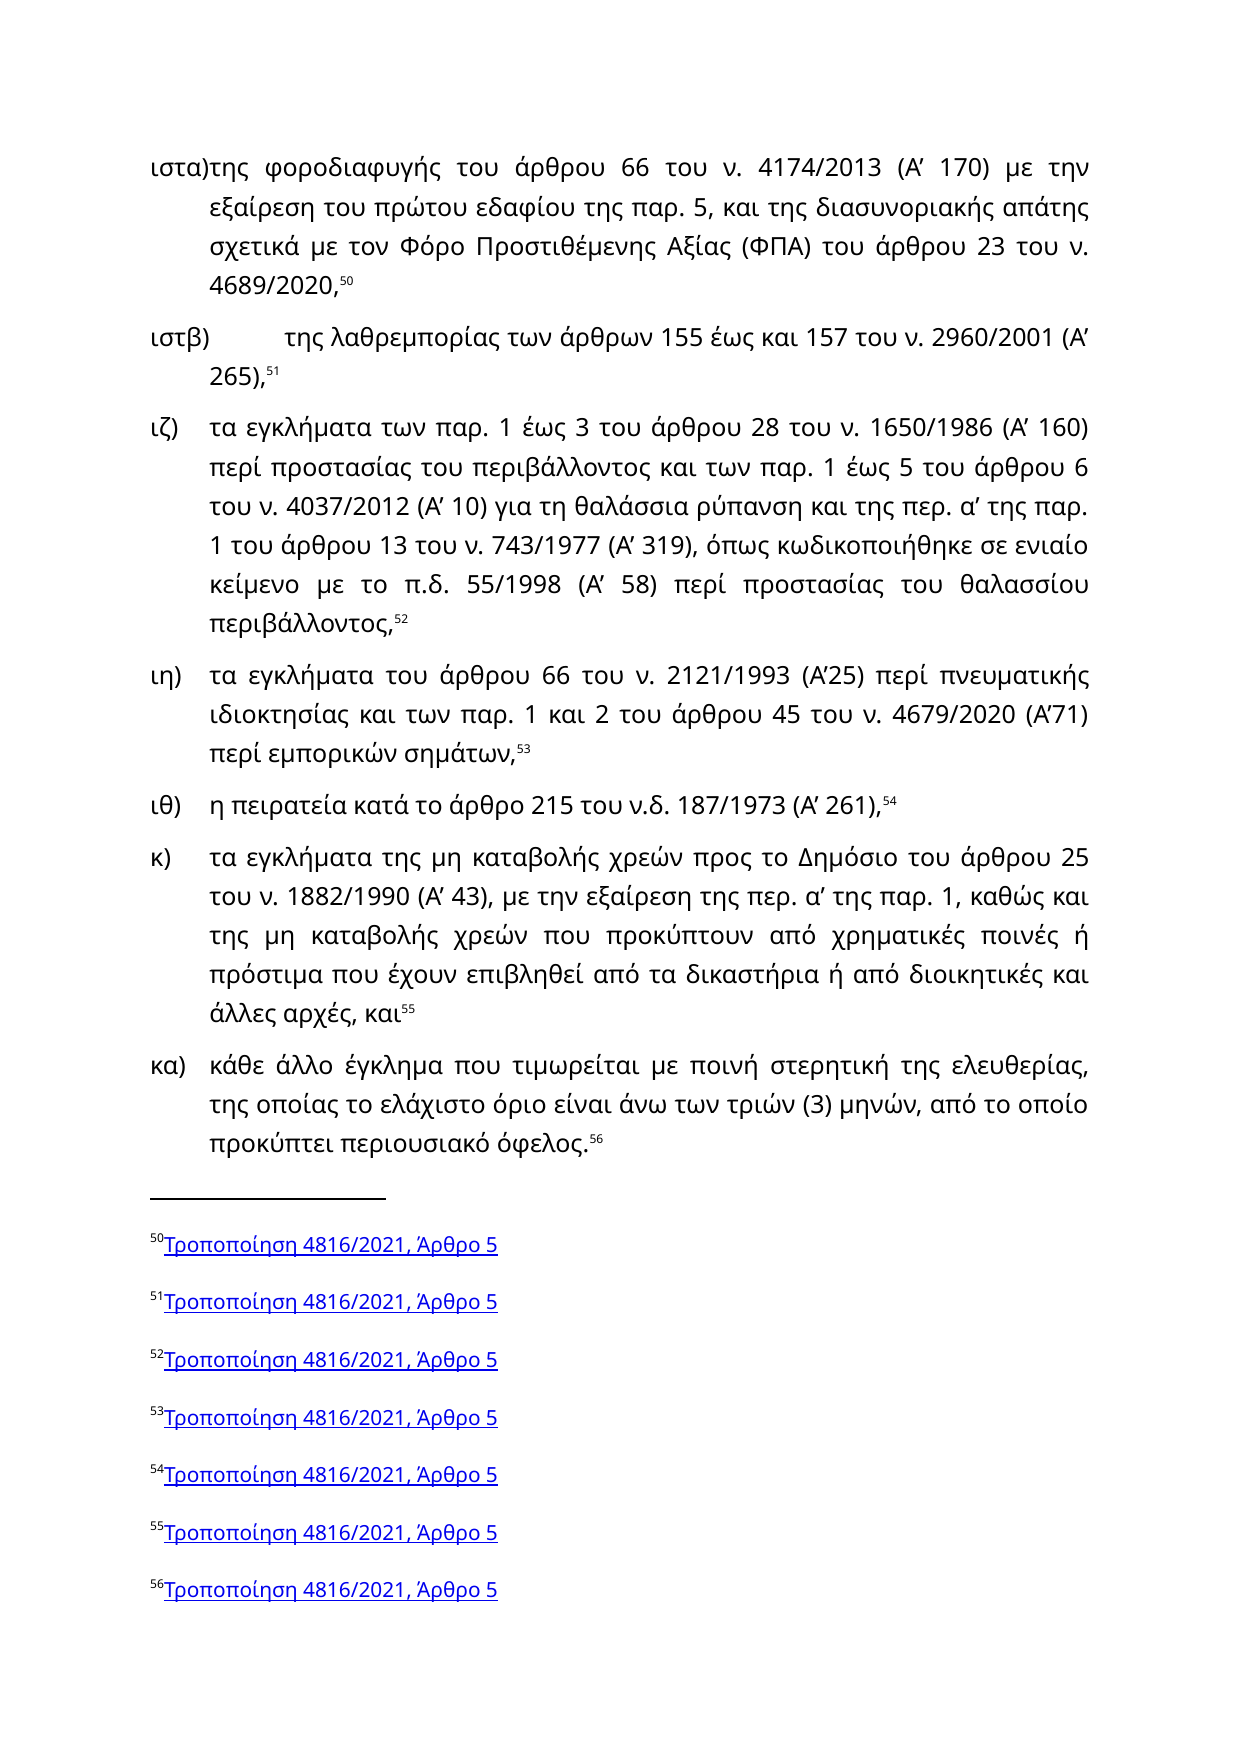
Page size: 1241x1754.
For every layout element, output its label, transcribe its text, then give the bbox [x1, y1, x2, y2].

list ιστβ) της λαθρεμπορίας των άρθρων 155 έως και 157 του ν. 2960/2001 (Α’ 265), [150, 319, 1090, 392]
list ιη) τα εγκλήματα του άρθρου 66 του ν. 2121/1993 (Α’25) περί πνευματικής ιδιοκτησίας και των παρ. 1 και 2 του άρθρου 45 του ν. 4679/2020 (Α’71) περί εμπορικών σημάτων, [150, 657, 1090, 770]
text Τροποποίηση 4816/2021, Άρθρο 5 [150, 1460, 1090, 1489]
list ιστα) της φοροδιαφυγής του άρθρου 66 του ν. 4174/2013 (Α’ 170) με την εξαίρεση του πρώτου εδαφίου της παρ. 5, και της διασυνοριακής απάτης σχετικά με τον Φόρο Προστιθέμενης Αξίας (ΦΠΑ) του άρθρου 23 του ν. 4689/2020, [150, 150, 1090, 302]
list κ) τα εγκλήματα της μη καταβολής χρεών προς το Δημόσιο του άρθρου 25 του ν. 1882/1990 (Α’ 43), με την εξαίρεση της περ. α’ της παρ. 1, καθώς και της μη καταβολής χρεών που προκύπτουν από χρηματικές ποινές ή πρόστιμα που έχουν επιβληθεί από τα δικαστήρια ή από διοικητικές και άλλες αρχές, και [150, 839, 1090, 1030]
text Τροποποίηση 4816/2021, Άρθρο 5 [150, 1576, 1090, 1604]
list ιθ) η πειρατεία κατά το άρθρο 215 του ν.δ. 187/1973 (Α’ 261), [150, 787, 1090, 822]
text Τροποποίηση 4816/2021, Άρθρο 5 [150, 1230, 1090, 1258]
text Τροποποίηση 4816/2021, Άρθρο 5 [150, 1287, 1090, 1316]
text Τροποποίηση 4816/2021, Άρθρο 5 [150, 1518, 1090, 1546]
list κα) κάθε άλλο έγκλημα που τιμωρείται με ποινή στερητική της ελευθερίας, της οποίας το ελάχιστο όριο είναι άνω των τριών (3) μηνών, από το οποίο προκύπτει περιουσιακό όφελος. [150, 1047, 1090, 1160]
text Τροποποίηση 4816/2021, Άρθρο 5 [150, 1403, 1090, 1431]
list ιζ) τα εγκλήματα των παρ. 1 έως 3 του άρθρου 28 του ν. 1650/1986 (Α’ 160) περί προστασίας του περιβάλλοντος και των παρ. 1 έως 5 του άρθρου 6 του ν. 4037/2012 (Α’ 10) για τη θαλάσσια ρύπανση και της περ. α’ της παρ. 1 του άρθρου 13 του ν. 743/1977 (Α’ 319), όπως κωδικοποιήθηκε σε ενιαίο κείμενο με το π.δ. 55/1998 (Α’ 58) περί προστασίας του θαλασσίου περιβάλλοντος, [150, 410, 1090, 640]
text Τροποποίηση 4816/2021, Άρθρο 5 [150, 1345, 1090, 1373]
